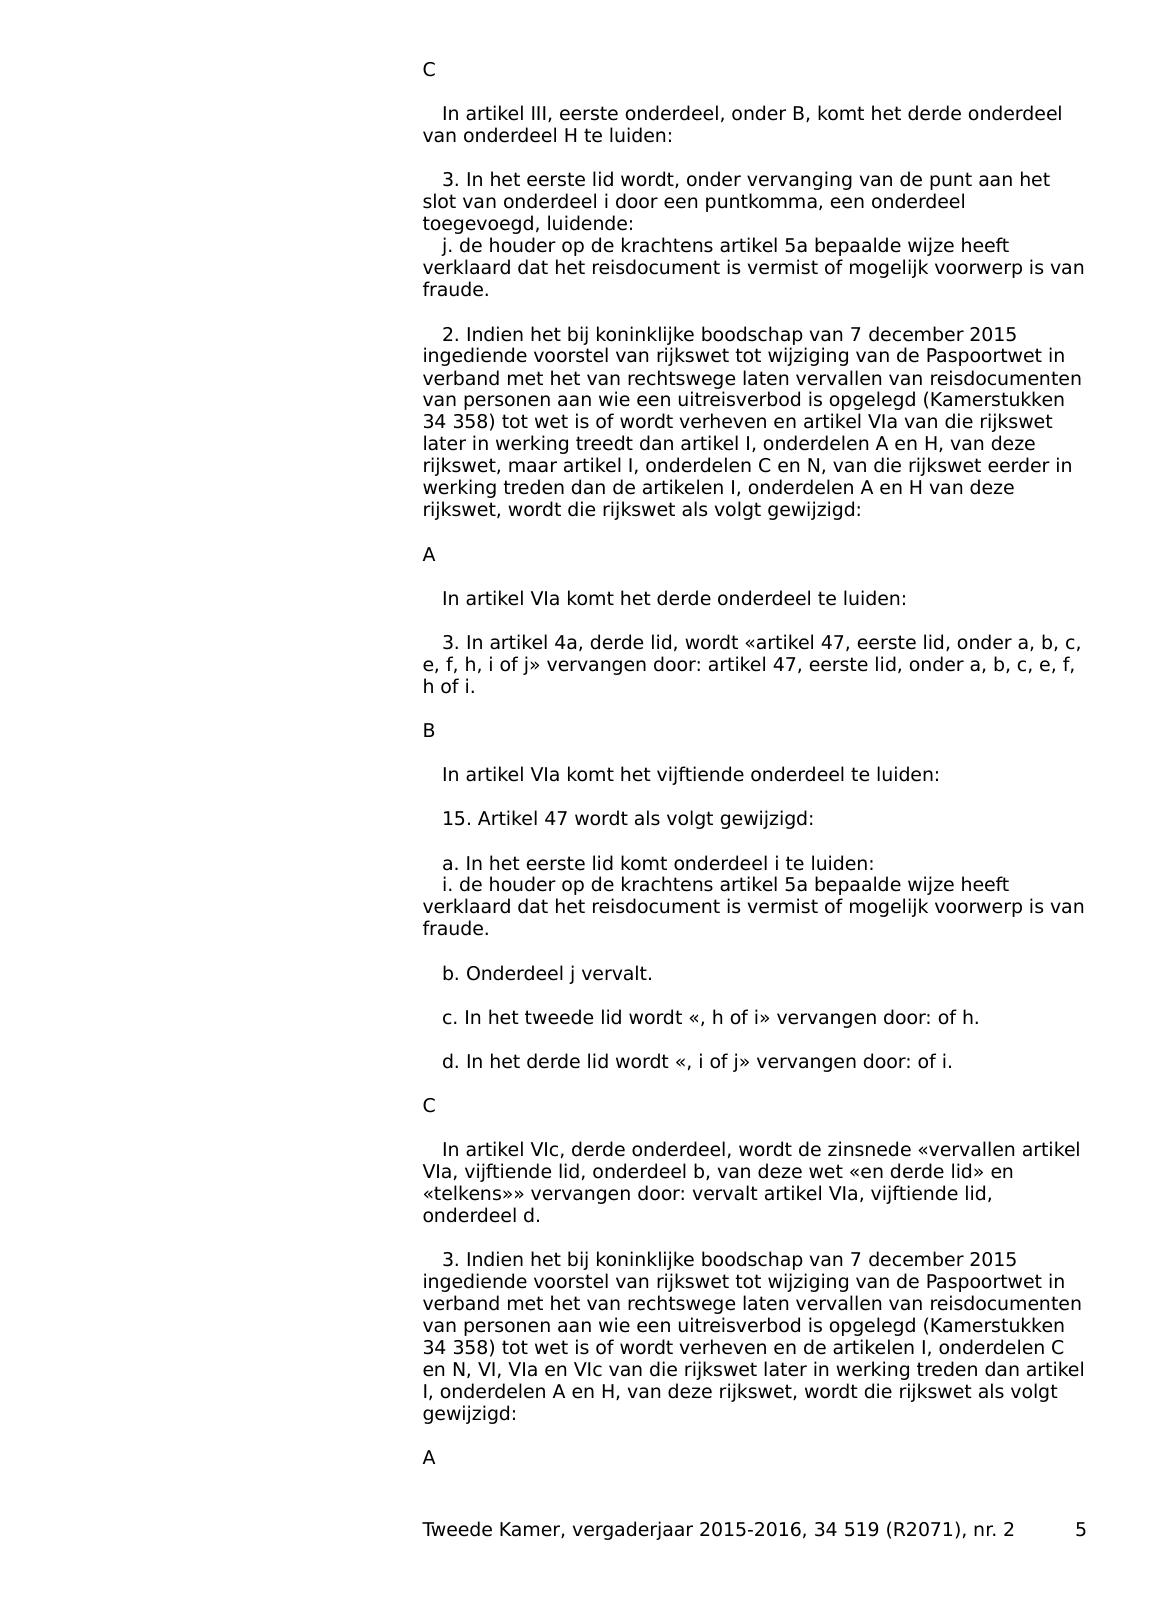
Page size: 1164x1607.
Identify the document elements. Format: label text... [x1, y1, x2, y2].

text c. In het tweede lid wordt «, h of i» vervangen door: of h. [422, 1007, 1087, 1029]
text A [422, 543, 1087, 565]
text A [422, 1447, 1087, 1469]
text In artikel VIa komt het derde onderdeel te luiden: [422, 588, 1087, 609]
text a. In het eerste lid komt onderdeel i te luiden: [422, 852, 1087, 874]
text 3. In artikel 4a, derde lid, wordt «artikel 47, eerste lid, onder a, b, c, e, f, h, i of j» vervangen door: artikel 47, eerste lid, onder a, b, c, e, f, h of i. [422, 632, 1087, 698]
text B [422, 720, 1087, 742]
text In artikel VIa komt het vijftiende onderdeel te luiden: [422, 764, 1087, 786]
text C [422, 59, 1087, 81]
text C [422, 1095, 1087, 1117]
text b. Onderdeel j vervalt. [422, 962, 1087, 984]
text d. In het derde lid wordt «, i of j» vervangen door: of i. [422, 1051, 1087, 1073]
text 3. In het eerste lid wordt, onder vervanging van de punt aan het slot van onderdeel i door een puntkomma, een onderdeel toegevoegd, luidende: [422, 169, 1087, 235]
text 3. Indien het bij koninklijke boodschap van 7 december 2015 ingediende voorstel van rijkswet tot wijziging van de Paspoortwet in verband met het van rechtswege laten vervallen van reisdocumenten van personen aan wie een uitreisverbod is opgelegd (Kamerstukken 34 358) tot wet is of wordt verheven en de artikelen I, onderdelen C en N, VI, VIa en VIc van die rijkswet later in werking treden dan artikel I, onderdelen A en H, van deze rijkswet, wordt die rijkswet als volgt gewijzigd: [422, 1249, 1087, 1425]
text j. de houder op de krachtens artikel 5a bepaalde wijze heeft verklaard dat het reisdocument is vermist of mogelijk voorwerp is van fraude. [422, 235, 1087, 301]
text 15. Artikel 47 wordt als volgt gewijzigd: [422, 808, 1087, 830]
text 2. Indien het bij koninklijke boodschap van 7 december 2015 ingediende voorstel van rijkswet tot wijziging van de Paspoortwet in verband met het van rechtswege laten vervallen van reisdocumenten van personen aan wie een uitreisverbod is opgelegd (Kamerstukken 34 358) tot wet is of wordt verheven en artikel VIa van die rijkswet later in werking treedt dan artikel I, onderdelen A en H, van deze rijkswet, maar artikel I, onderdelen C en N, van die rijkswet eerder in werking treden dan de artikelen I, onderdelen A en H van deze rijkswet, wordt die rijkswet als volgt gewijzigd: [422, 323, 1087, 521]
text i. de houder op de krachtens artikel 5a bepaalde wijze heeft verklaard dat het reisdocument is vermist of mogelijk voorwerp is van fraude. [422, 874, 1087, 940]
text In artikel III, eerste onderdeel, onder B, komt het derde onderdeel van onderdeel H te luiden: [422, 103, 1087, 147]
text In artikel VIc, derde onderdeel, wordt de zinsnede «vervallen artikel VIa, vijftiende lid, onderdeel b, van deze wet «en derde lid» en «telkens»» vervangen door: vervalt artikel VIa, vijftiende lid, onderdeel d. [422, 1139, 1087, 1227]
